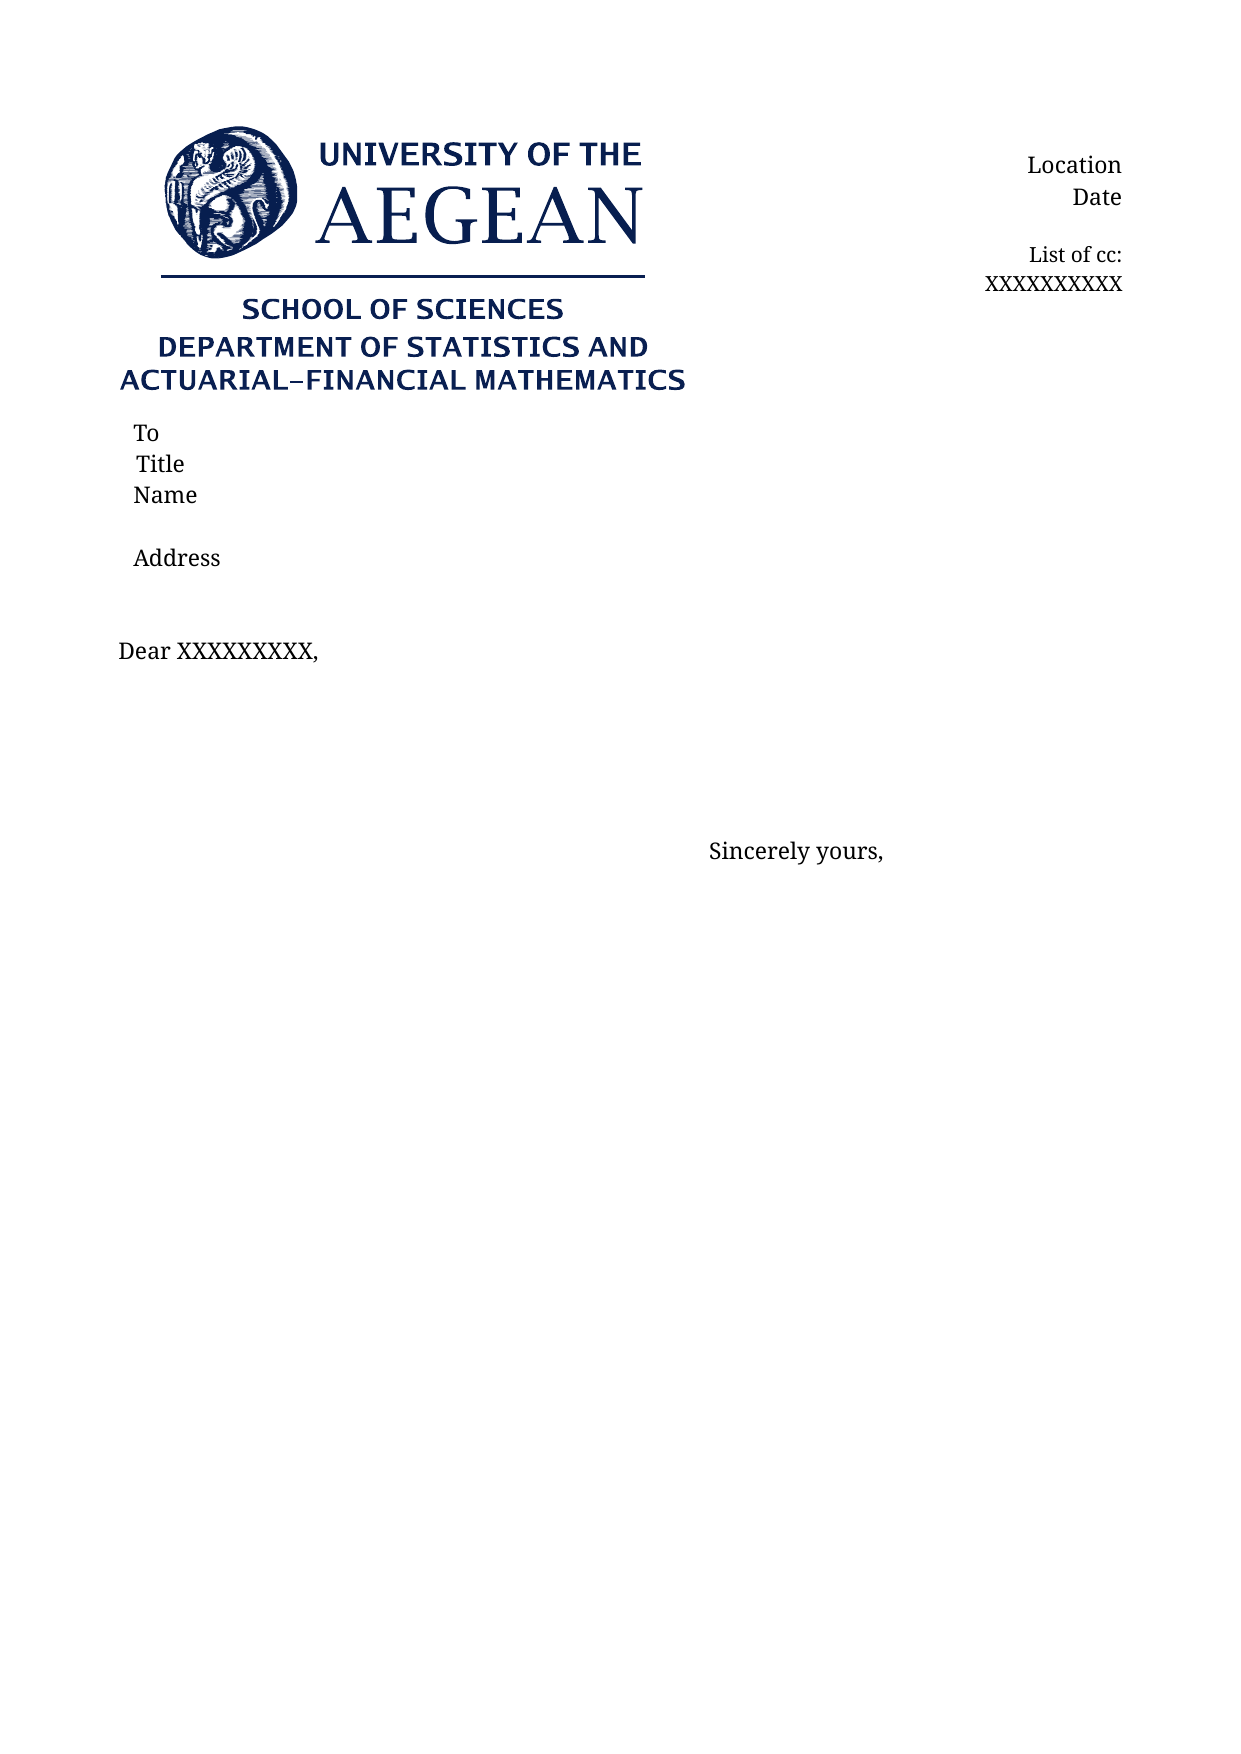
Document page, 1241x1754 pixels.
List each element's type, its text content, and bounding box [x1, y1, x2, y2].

text List of cc: [118, 240, 1122, 269]
text Location [281, 149, 1122, 181]
text Date [294, 181, 1122, 212]
text [118, 149, 182, 181]
text Dear XXXXXXXXX, [118, 635, 1122, 667]
text [118, 181, 167, 212]
text ΧΧΧΧΧΧΧΧΧΧ [118, 269, 1122, 297]
text Title [118, 448, 1122, 479]
text Name [118, 479, 1122, 510]
text Address [118, 542, 1122, 573]
text Sincerely yours, [118, 835, 1122, 867]
text To [118, 417, 1122, 448]
